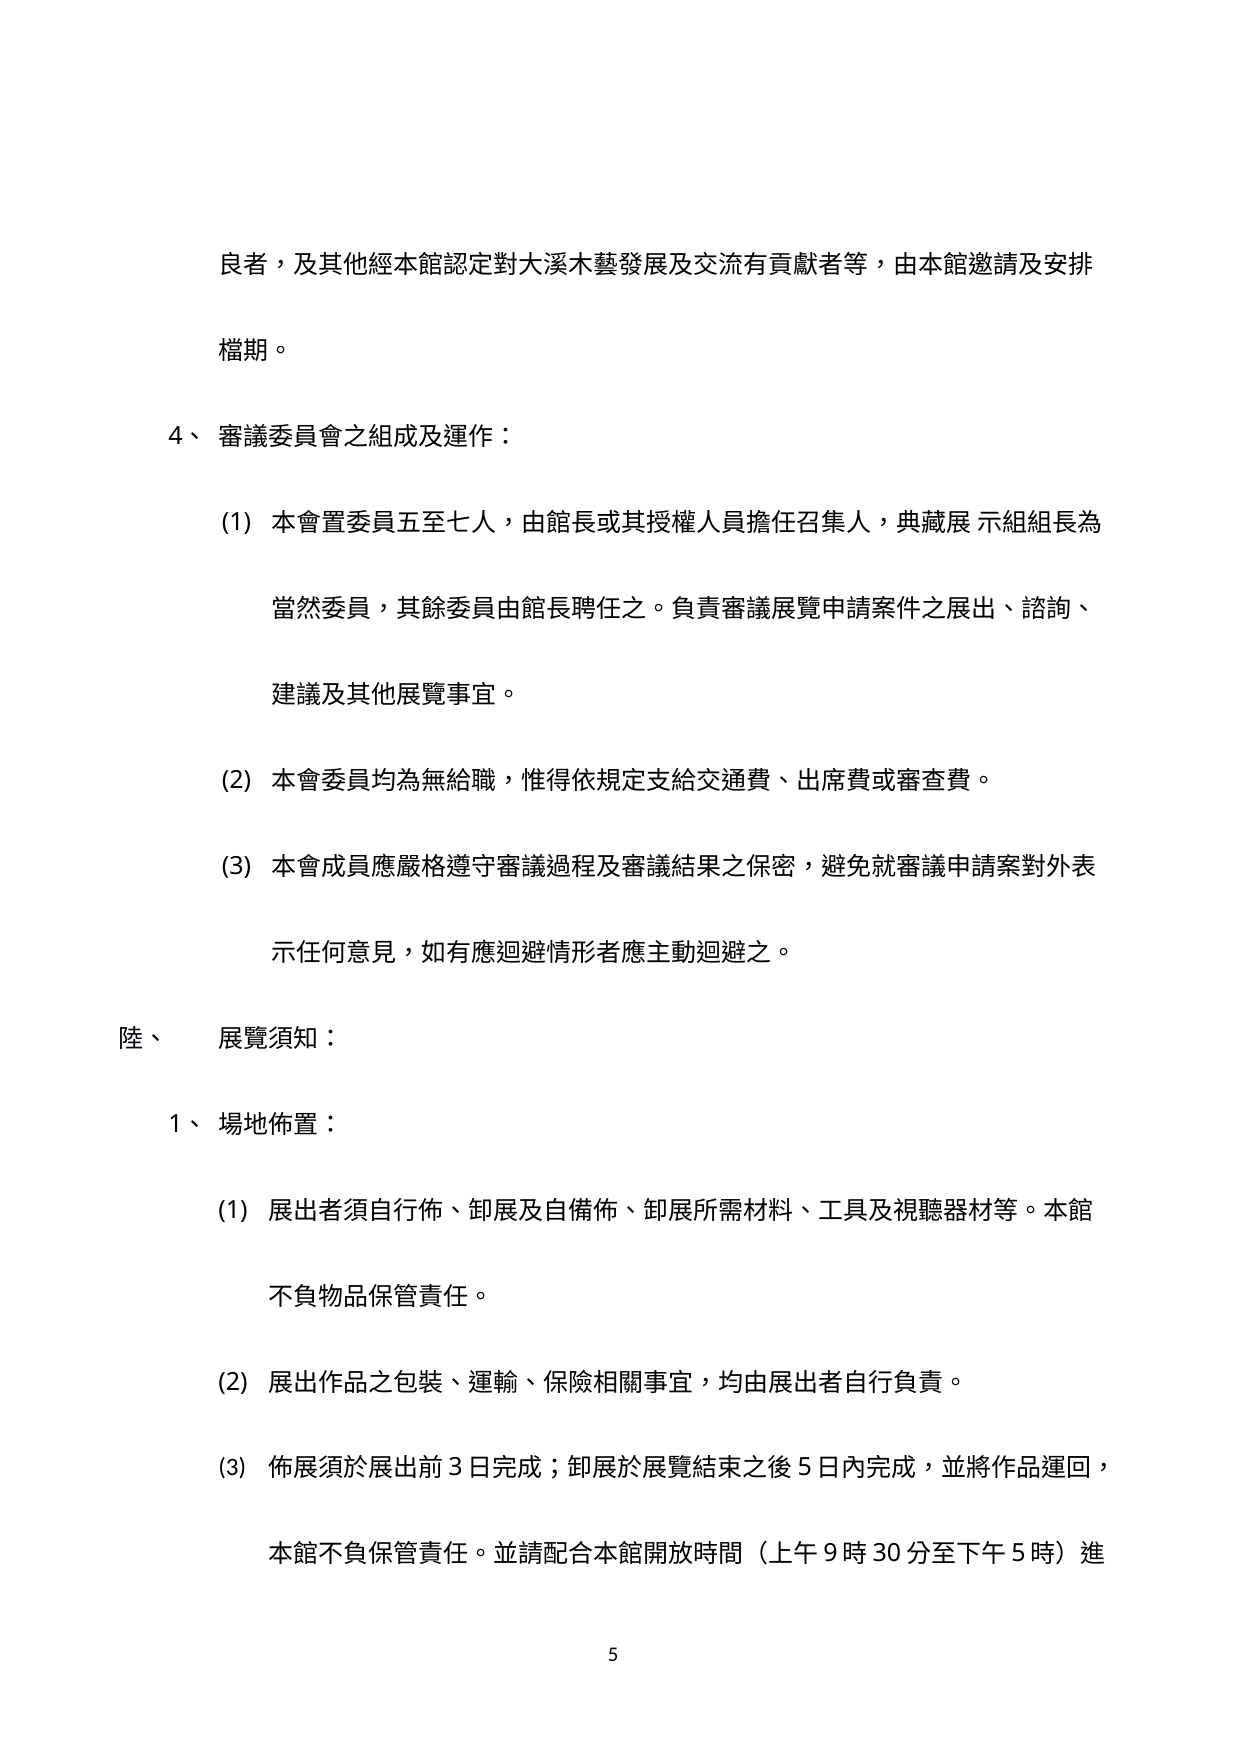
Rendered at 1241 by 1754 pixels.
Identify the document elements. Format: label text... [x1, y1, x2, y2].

list 本會置委員五至七人，由館長或其授權人員擔任召集人，典藏展 示組組長為當然委員，其餘委員由館長聘任之。負責審議展覽申請案件之展出、諮詢、建議及其他展覽事宜。 [222, 447, 1107, 705]
list 審議委員會之組成及運作： [168, 361, 1107, 447]
list 良者，及其他經本館認定對大溪木藝發展及交流有貢獻者等，由本館邀請及安排檔期。 [168, 189, 1107, 361]
list 展覽須知： [118, 963, 1107, 1049]
list 場地佈置： [168, 1049, 1107, 1135]
list 展出作品之包裝、運輸、保險相關事宜，均由展出者自行負責。 [218, 1307, 1107, 1393]
list 本會委員均為無給職，惟得依規定支給交通費、出席費或審查費。 [222, 705, 1107, 791]
list 本會成員應嚴格遵守審議過程及審議結果之保密，避免就審議申請案對外表示任何意見，如有應迴避情形者應主動迴避之。 [222, 791, 1107, 963]
list 佈展須於展出前3日完成；卸展於展覽結束之後5日內完成，並將作品運回，本館不負保管責任。並請配合本館開放時間（上午9時30分至下午5時）進行佈、卸展作業。 [218, 1393, 1107, 1564]
list 展出者須自行佈、卸展及自備佈、卸展所需材料、工具及視聽器材等。本館不負物品保管責任。 [218, 1135, 1107, 1307]
